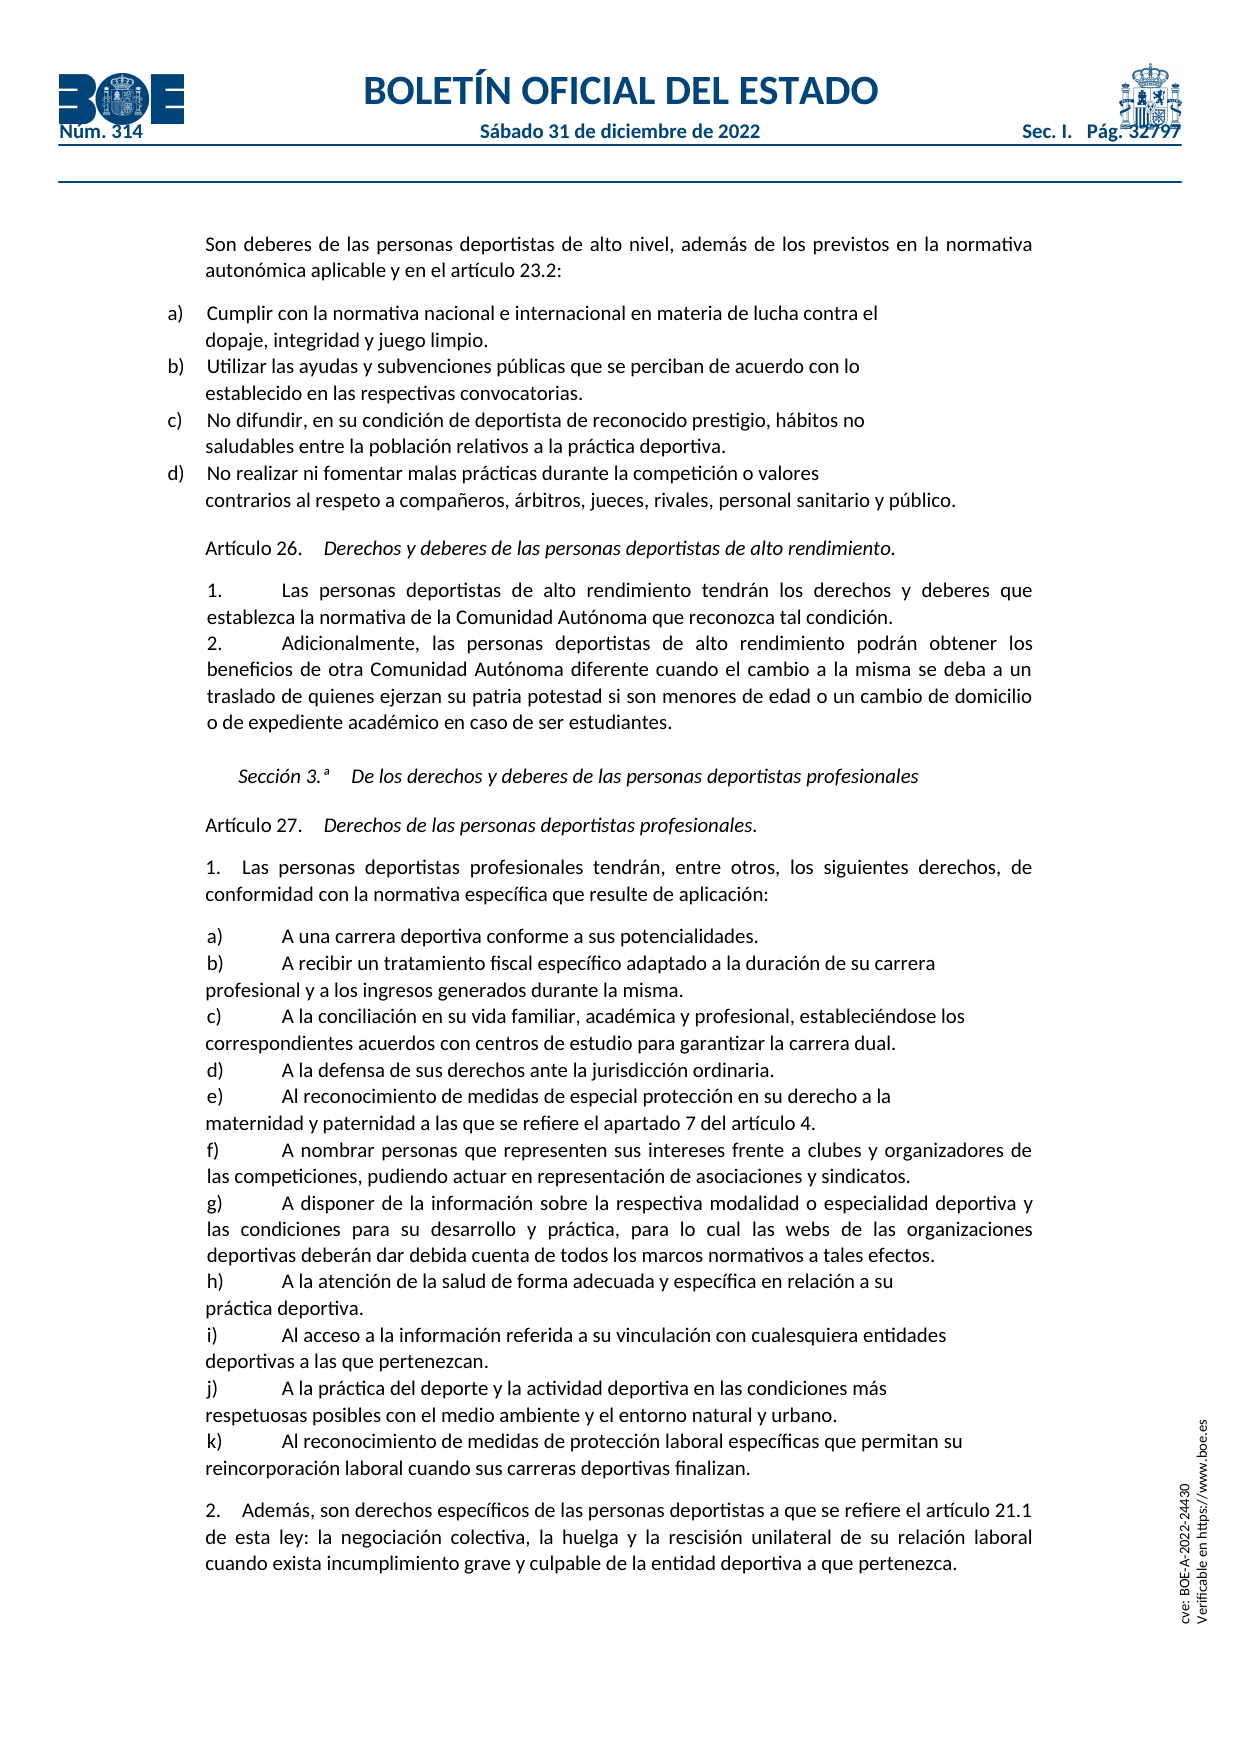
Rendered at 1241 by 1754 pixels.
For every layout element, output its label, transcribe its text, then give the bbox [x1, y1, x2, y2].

text respetuosas posibles con el medio ambiente y el entorno natural y urbano. [205, 1402, 1034, 1427]
text Artículo 26. Derechos y deberes de las personas deportistas de alto rendimiento. [205, 535, 1034, 561]
list A disponer de la información sobre la respectiva modalidad o especialidad deportiva y las condiciones para su desarrollo y práctica, para lo cual las webs de las organizaciones deportivas deberán dar debida cuenta de todos los marcos normativos a tales efectos. [207, 1190, 1034, 1267]
list No realizar ni fomentar malas prácticas durante la competición o valores [167, 460, 1034, 486]
list Adicionalmente, las personas deportistas de alto rendimiento podrán obtener los beneficios de otra Comunidad Autónoma diferente cuando el cambio a la misma se deba a un traslado de quienes ejerzan su patria potestad si son menores de edad o un cambio de domicilio o de expediente académico en caso de ser estudiantes. [207, 631, 1034, 734]
text 1. Las personas deportistas profesionales tendrán, entre otros, los siguientes derechos, de conformidad con la normativa específica que resulte de aplicación: [205, 854, 1034, 906]
text Sección 3.ª De los derechos y deberes de las personas deportistas profesionales [238, 764, 1034, 789]
list Al reconocimiento de medidas de protección laboral específicas que permitan su [207, 1429, 1034, 1454]
text 2. Además, son derechos específicos de las personas deportistas a que se refiere el artículo 21.1 de esta ley: la negociación colectiva, la huelga y la rescisión unilateral de su relación laboral cuando exista incumplimiento grave y culpable de la entidad deportiva a que pertenezca. [205, 1498, 1034, 1575]
list A la atención de la salud de forma adecuada y específica en relación a su [207, 1269, 1034, 1294]
list A la práctica del deporte y la actividad deportiva en las condiciones más [207, 1375, 1034, 1401]
text dopaje, integridad y juego limpio. [205, 327, 1034, 352]
list Las personas deportistas de alto rendimiento tendrán los derechos y deberes que establezca la normativa de la Comunidad Autónoma que reconozca tal condición. [207, 578, 1034, 629]
text contrarios al respeto a compañeros, árbitros, jueces, rivales, personal sanitario y público. [205, 487, 1034, 512]
list Cumplir con la normativa nacional e internacional en materia de lucha contra el [167, 300, 1034, 326]
text saludables entre la población relativos a la práctica deportiva. [205, 433, 1034, 459]
list A la defensa de sus derechos ante la jurisdicción ordinaria. [207, 1057, 1034, 1082]
list Utilizar las ayudas y subvenciones públicas que se perciban de acuerdo con lo [167, 353, 1034, 379]
list A recibir un tratamiento fiscal específico adaptado a la duración de su carrera [207, 950, 1034, 976]
text maternidad y paternidad a las que se refiere el apartado 7 del artículo 4. [205, 1110, 1034, 1136]
text establecido en las respectivas convocatorias. [205, 380, 1034, 406]
list Al acceso a la información referida a su vinculación con cualesquiera entidades [207, 1322, 1034, 1347]
text Artículo 27. Derechos de las personas deportistas profesionales. [205, 812, 1034, 837]
list A la conciliación en su vida familiar, académica y profesional, estableciéndose los [207, 1003, 1034, 1029]
text profesional y a los ingresos generados durante la misma. [205, 977, 1034, 1002]
list A nombrar personas que representen sus intereses frente a clubes y organizadores de las competiciones, pudiendo actuar en representación de asociaciones y sindicatos. [207, 1137, 1034, 1188]
text reincorporación laboral cuando sus carreras deportivas finalizan. [205, 1455, 1034, 1481]
list No difundir, en su condición de deportista de reconocido prestigio, hábitos no [167, 407, 1034, 432]
list Al reconocimiento de medidas de especial protección en su derecho a la [207, 1083, 1034, 1109]
list A una carrera deportiva conforme a sus potencialidades. [207, 923, 1034, 949]
text práctica deportiva. [205, 1295, 1034, 1321]
text correspondientes acuerdos con centros de estudio para garantizar la carrera dual. [205, 1030, 1034, 1056]
text Son deberes de las personas deportistas de alto nivel, además de los previstos en la normativa autonómica aplicable y en el artículo 23.2: [205, 231, 1034, 283]
text deportivas a las que pertenezcan. [205, 1349, 1034, 1374]
